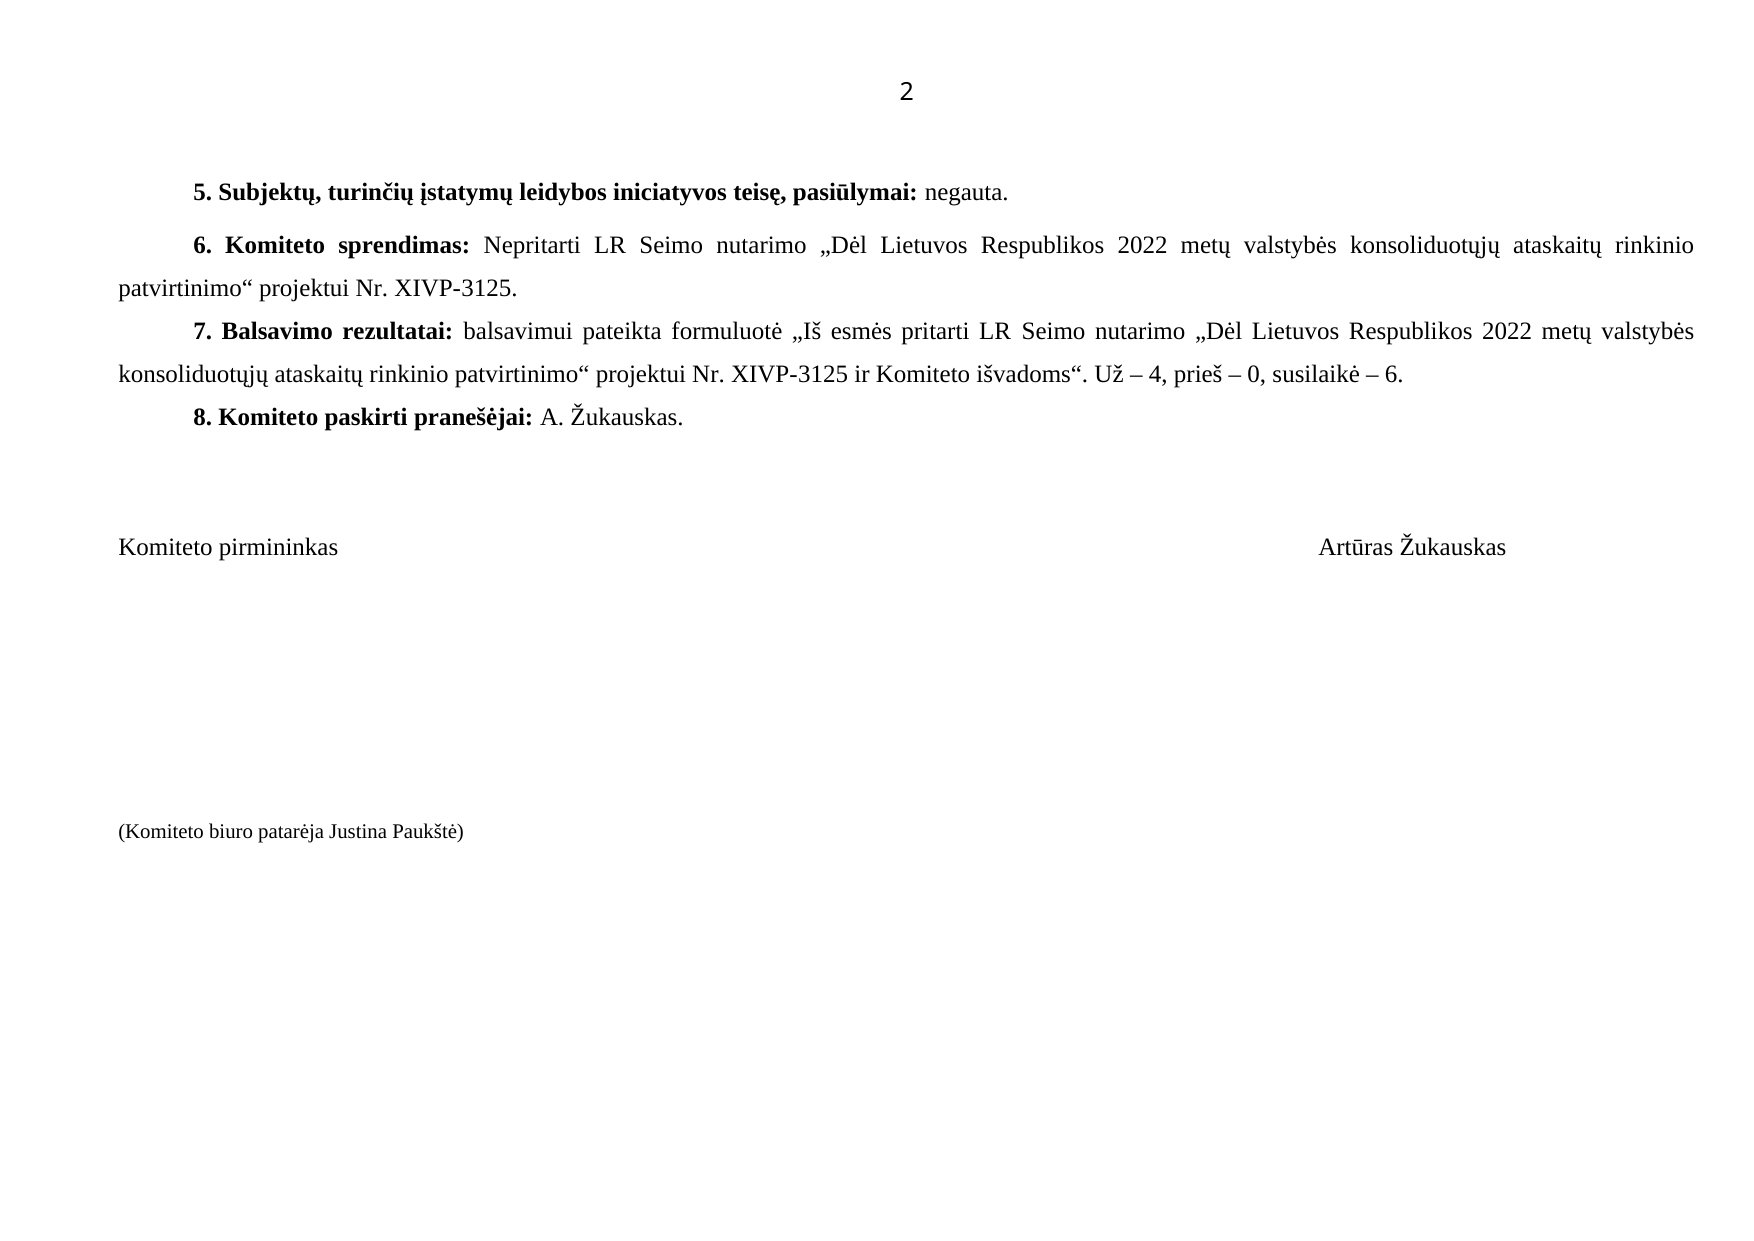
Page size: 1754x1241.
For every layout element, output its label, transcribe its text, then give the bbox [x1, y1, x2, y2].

text 6. Komiteto sprendimas: Nepritarti LR Seimo nutarimo „Dėl Lietuvos Respublikos 2022 metų valstybės konsoliduotųjų ataskaitų rinkinio patvirtinimo“ projektui Nr. XIVP-3125. [118, 230, 1695, 302]
text 8. Komiteto paskirti pranešėjai: A. Žukauskas. [118, 402, 1695, 431]
text Komiteto pirmininkas (Parašas) Artūras Žukauskas [118, 532, 1695, 561]
subtitle 5. Subjektų, turinčių įstatymų leidybos iniciatyvos teisę, pasiūlymai: negauta. [118, 177, 1695, 206]
text (Komiteto biuro patarėja Justina Paukštė) [118, 819, 1695, 843]
text 7. Balsavimo rezultatai: balsavimui pateikta formuluotė „Iš esmės pritarti LR Seimo nutarimo „Dėl Lietuvos Respublikos 2022 metų valstybės konsoliduotųjų ataskaitų rinkinio patvirtinimo“ projektui Nr. XIVP-3125 ir Komiteto išvadoms“. Už – 4, prieš – 0, susilaikė – 6. [118, 316, 1695, 388]
